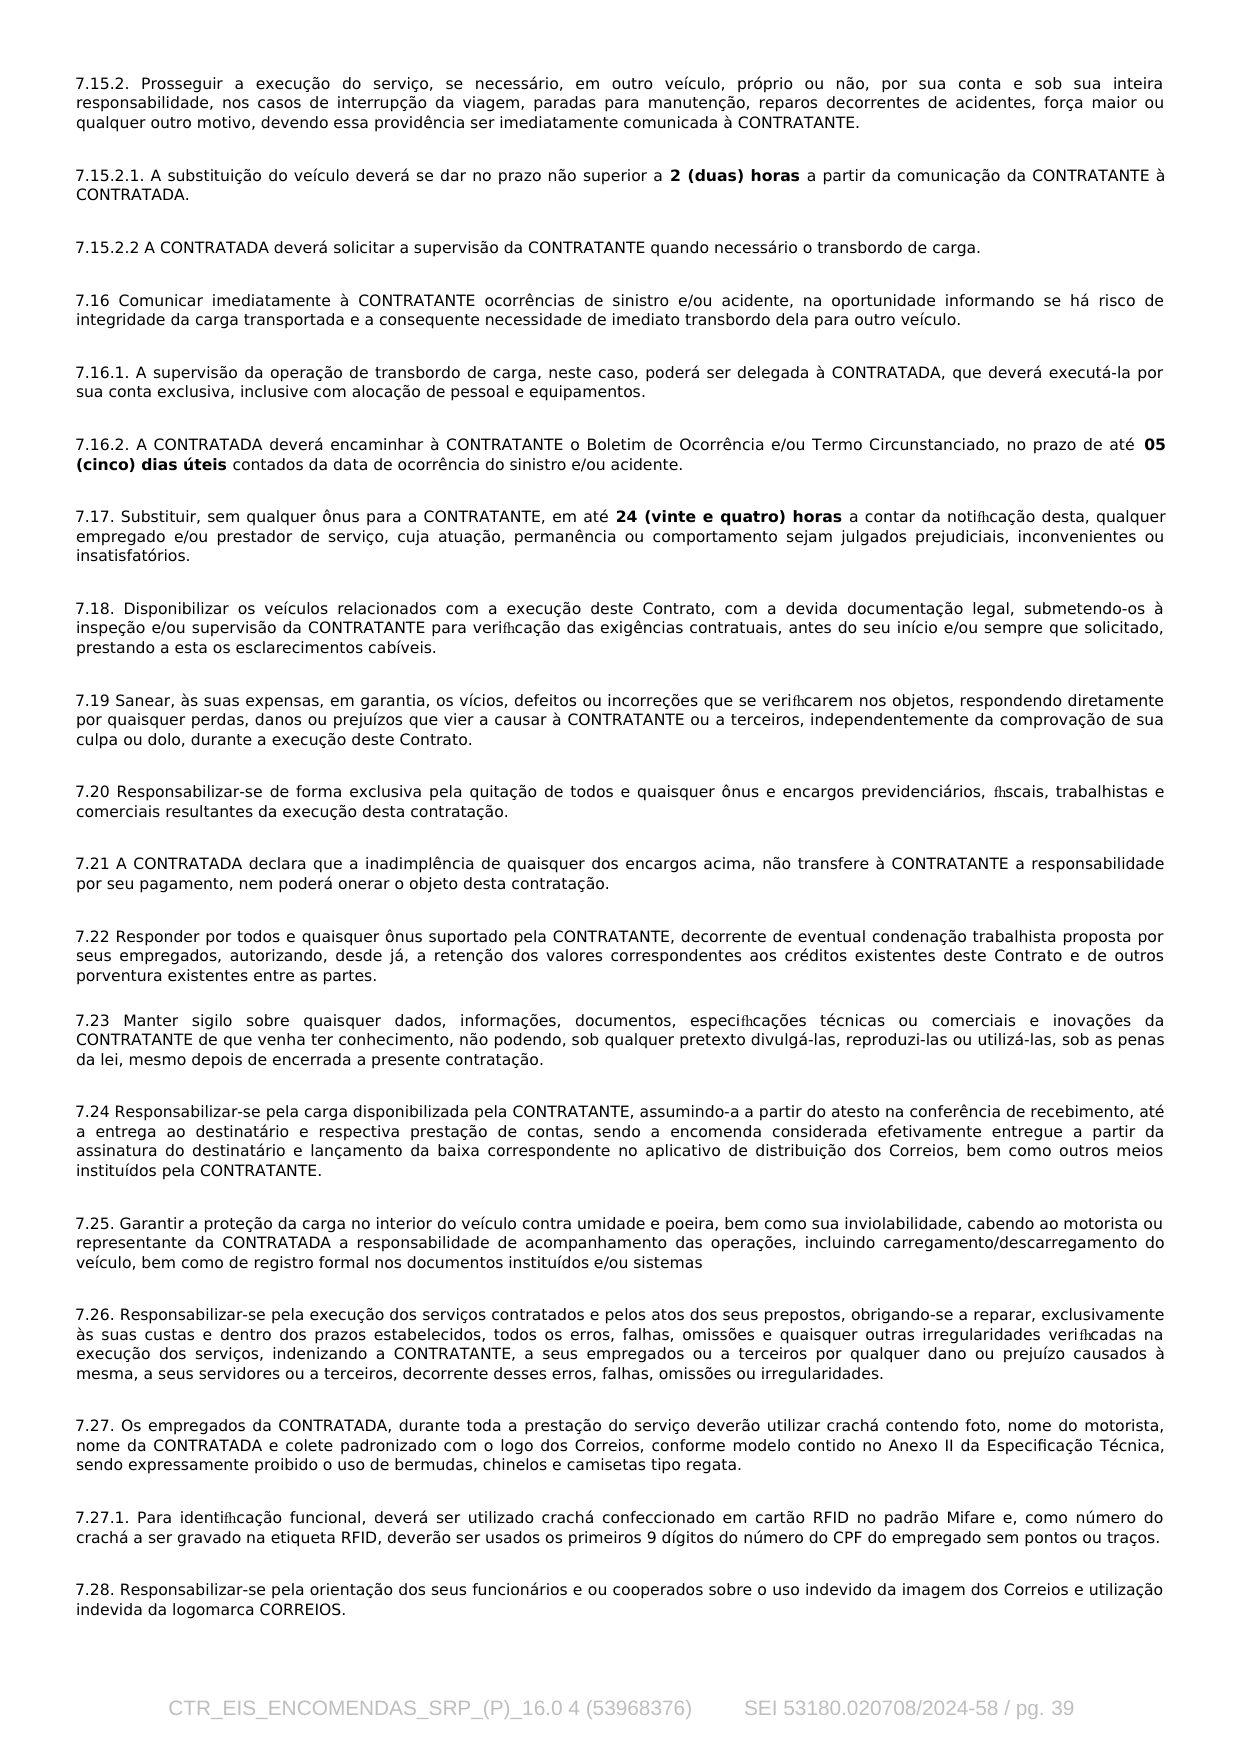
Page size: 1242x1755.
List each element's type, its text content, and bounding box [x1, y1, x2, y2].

text 7.27. Os empregados da CONTRATADA, durante toda a prestação do serviço deverão utilizar crachá contendo foto, nome do motorista, nome da CONTRATADA e colete padronizado com o logo dos Correios, conforme modelo contido no Anexo II da Especificação Técnica, sendo expressamente proibido o uso de bermudas, chinelos e camisetas tipo regata. [75, 1417, 1166, 1474]
text 7.25. Garantir a proteção da carga no interior do veículo contra umidade e poeira, bem como sua inviolabilidade, cabendo ao motorista ou representante da CONTRATADA a responsabilidade de acompanhamento das operações, incluindo carregamento/descarregamento do veículo, bem como de registro formal nos documentos instituídos e/ou sistemas [75, 1214, 1166, 1272]
text 7.22 Responder por todos e quaisquer ônus suportado pela CONTRATANTE, decorrente de eventual condenação trabalhista proposta por seus empregados, autorizando, desde já, a retenção dos valores correspondentes aos créditos existentes deste Contrato e de outros porventura existentes entre as partes. [75, 927, 1166, 985]
text 7.26. Responsabilizar-se pela execução dos serviços contratados e pelos atos dos seus prepostos, obrigando-se a reparar, exclusivamente às suas custas e dentro dos prazos estabelecidos, todos os erros, falhas, omissões e quaisquer outras irregularidades vericadas na execução dos serviços, indenizando a CONTRATANTE, a seus empregados ou a terceiros por qualquer dano ou prejuízo causados à mesma, a seus servidores ou a terceiros, decorrente desses erros, falhas, omissões ou irregularidades. [75, 1306, 1166, 1383]
text 7.15.2.1. A substituição do veículo deverá se dar no prazo não superior a 2 (duas) horas a partir da comunicação da CONTRATANTE à CONTRATADA. [75, 167, 1166, 204]
text 7.28. Responsabilizar-se pela orientação dos seus funcionários e ou cooperados sobre o uso indevido da imagem dos Correios e utilização indevida da logomarca CORREIOS. [75, 1581, 1166, 1619]
text 7.18. Disponibilizar os veículos relacionados com a execução deste Contrato, com a devida documentação legal, submetendo-os à inspeção e/ou supervisão da CONTRATANTE para vericação das exigências contratuais, antes do seu início e/ou sempre que solicitado, prestando a esta os esclarecimentos cabíveis. [75, 600, 1166, 657]
text 7.23 Manter sigilo sobre quaisquer dados, informações, documentos, especicações técnicas ou comerciais e inovações da CONTRATANTE de que venha ter conhecimento, não podendo, sob qualquer pretexto divulgá-las, reproduzi-las ou utilizá-las, sob as penas da lei, mesmo depois de encerrada a presente contratação. [75, 1012, 1166, 1069]
text 7.17. Substituir, sem qualquer ônus para a CONTRATANTE, em até 24 (vinte e quatro) horas a contar da noticação desta, qualquer empregado e/ou prestador de serviço, cuja atuação, permanência ou comportamento sejam julgados prejudiciais, inconvenientes ou insatisfatórios. [75, 508, 1166, 565]
text 7.16 Comunicar imediatamente à CONTRATANTE ocorrências de sinistro e/ou acidente, na oportunidade informando se há risco de integridade da carga transportada e a consequente necessidade de imediato transbordo dela para outro veículo. [75, 292, 1166, 329]
text 7.16.1. A supervisão da operação de transbordo de carga, neste caso, poderá ser delegada à CONTRATADA, que deverá executá-la por sua conta exclusiva, inclusive com alocação de pessoal e equipamentos. [75, 364, 1166, 401]
text 7.19 Sanear, às suas expensas, em garantia, os vícios, defeitos ou incorreções que se vericarem nos objetos, respondendo diretamente por quaisquer perdas, danos ou prejuízos que vier a causar à CONTRATANTE ou a terceiros, independentemente da comprovação de sua culpa ou dolo, durante a execução deste Contrato. [75, 691, 1166, 749]
text 7.20 Responsabilizar-se de forma exclusiva pela quitação de todos e quaisquer ônus e encargos previdenciários, scais, trabalhistas e comerciais resultantes da execução desta contratação. [75, 783, 1166, 821]
text 7.24 Responsabilizar-se pela carga disponibilizada pela CONTRATANTE, assumindo-a a partir do atesto na conferência de recebimento, até a entrega ao destinatário e respectiva prestação de contas, sendo a encomenda considerada efetivamente entregue a partir da assinatura do destinatário e lançamento da baixa correspondente no aplicativo de distribuição dos Correios, bem como outros meios instituídos pela CONTRATANTE. [75, 1103, 1166, 1180]
text 7.16.2. A CONTRATADA deverá encaminhar à CONTRATANTE o Boletim de Ocorrência e/ou Termo Circunstanciado, no prazo de até 05 (cinco) dias úteis contados da data de ocorrência do sinistro e/ou acidente. [75, 436, 1166, 474]
text 7.21 A CONTRATADA declara que a inadimplência de quaisquer dos encargos acima, não transfere à CONTRATANTE a responsabilidade por seu pagamento, nem poderá onerar o objeto desta contratação. [75, 855, 1166, 893]
text 7.15.2. Prosseguir a execução do serviço, se necessário, em outro veículo, próprio ou não, por sua conta e sob sua inteira responsabilidade, nos casos de interrupção da viagem, paradas para manutenção, reparos decorrentes de acidentes, força maior ou qualquer outro motivo, devendo essa providência ser imediatamente comunicada à CONTRATANTE. [75, 75, 1166, 132]
text 7.15.2.2 A CONTRATADA deverá solicitar a supervisão da CONTRATANTE quando necessário o transbordo de carga. [75, 239, 1166, 257]
text 7.27.1. Para identicação funcional, deverá ser utilizado crachá confeccionado em cartão RFID no padrão Mifare e, como número do crachá a ser gravado na etiqueta RFID, deverão ser usados os primeiros 9 dígitos do número do CPF do empregado sem pontos ou traços. [75, 1509, 1166, 1547]
